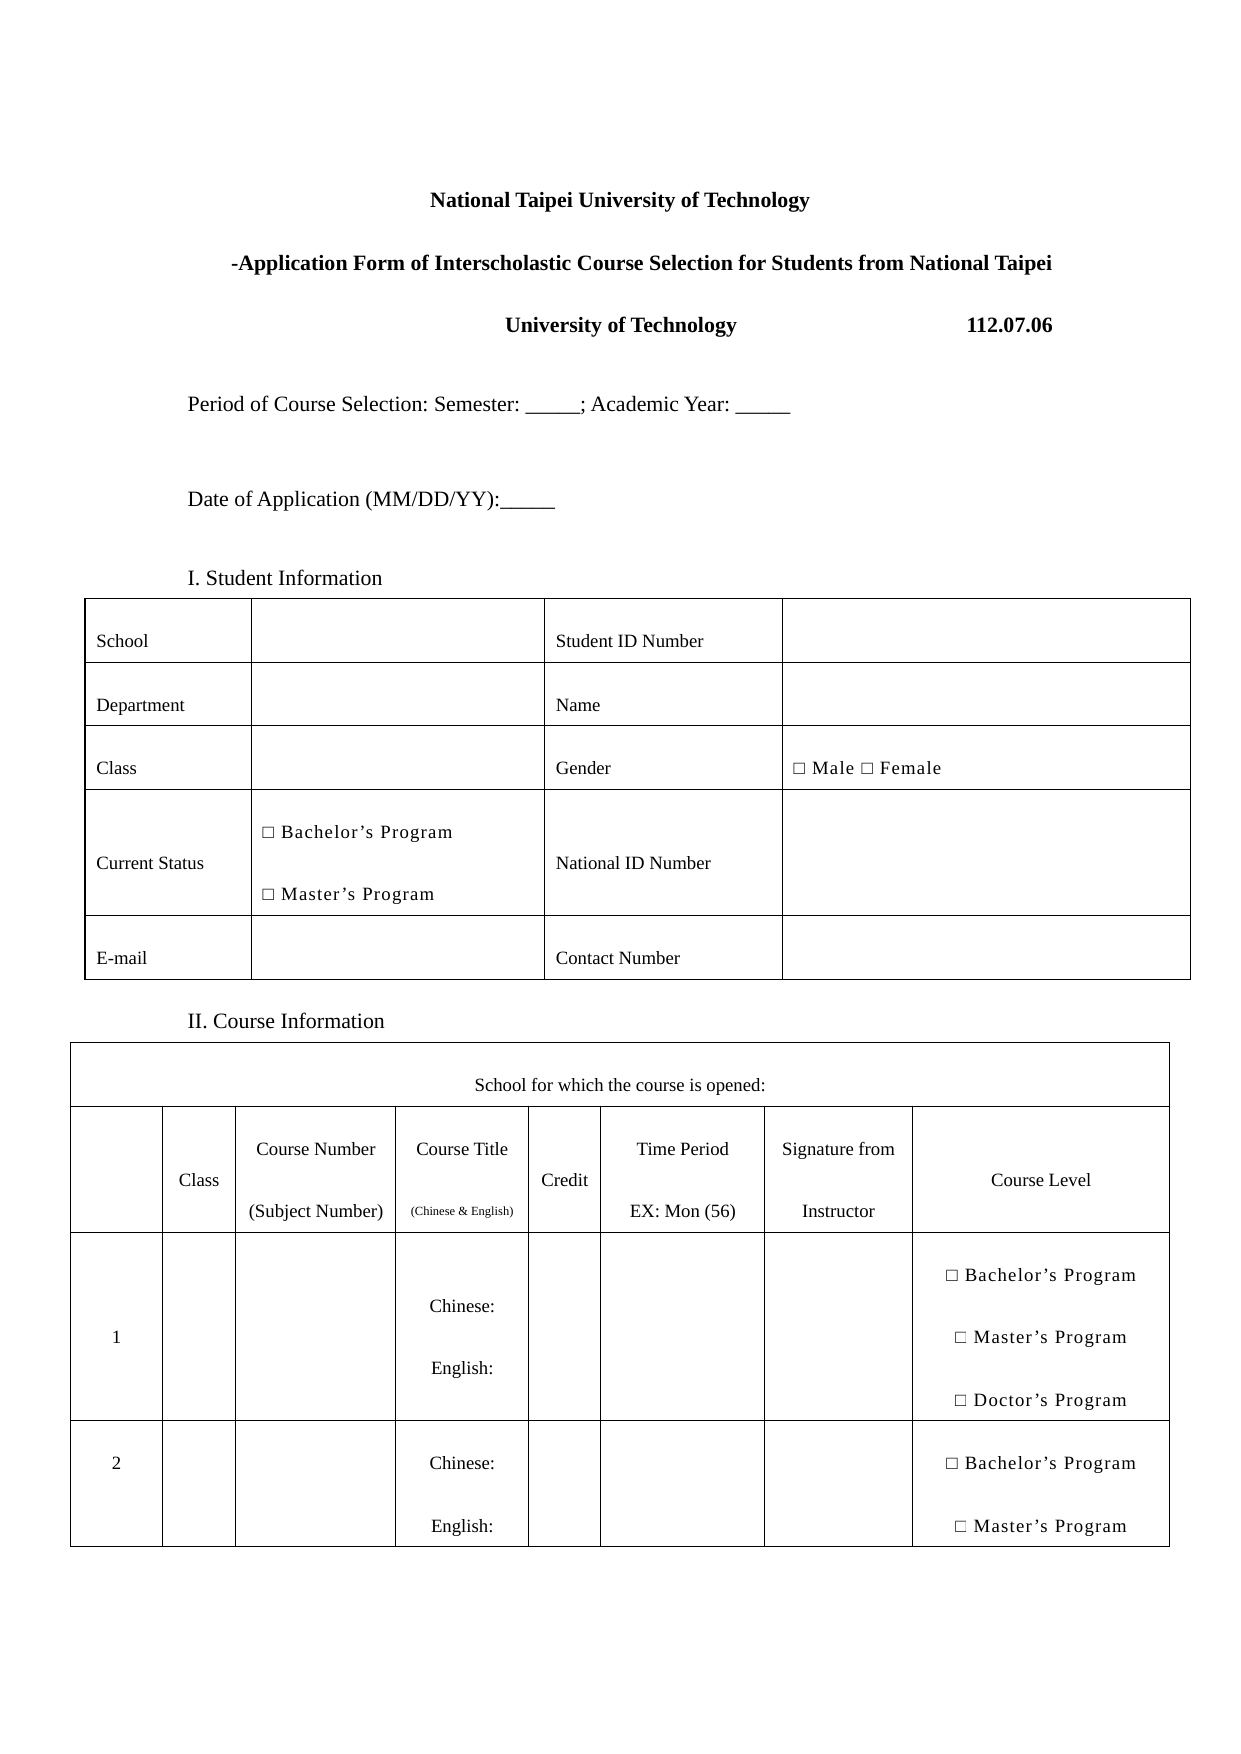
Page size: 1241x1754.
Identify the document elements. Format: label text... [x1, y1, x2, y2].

text -Application Form of Interscholastic Course Selection for Students from National Taipei University of Technology 112.07.06 [187, 221, 1053, 346]
table_cell Class [86, 726, 251, 789]
table_cell [783, 916, 1190, 978]
table_cell E-mail [86, 916, 251, 978]
table_cell Name [545, 663, 782, 725]
table_header [783, 599, 1190, 662]
table_cell [601, 1421, 764, 1546]
table_cell Chinese: English: [396, 1421, 528, 1546]
table_cell [163, 1233, 235, 1420]
text National Taipei University of Technology [187, 158, 1053, 221]
table_cell Gender [545, 726, 782, 789]
table_cell [252, 663, 544, 725]
table_cell Signature from Instructor [765, 1107, 912, 1232]
table_cell [783, 790, 1190, 915]
table_cell [252, 916, 544, 978]
table_cell Current Status [86, 790, 251, 915]
text Period of Course Selection: Semester: _____; Academic Year: _____ [187, 362, 1053, 424]
table_cell 1 [71, 1233, 162, 1420]
text Date of Application (MM/DD/YY):_____ [187, 457, 1053, 519]
table_cell [765, 1233, 912, 1420]
table_header [252, 599, 544, 662]
table_cell □ Bachelor’s Program □ Master’s Program [913, 1421, 1169, 1546]
table_cell [163, 1421, 235, 1546]
table_cell [236, 1233, 395, 1420]
table_cell National ID Number [545, 790, 782, 915]
table_cell 2 [71, 1421, 162, 1546]
table_cell □ Bachelor’s Program □ Master’s Program [252, 790, 544, 915]
table_cell Course Number (Subject Number) [236, 1107, 395, 1232]
table_cell Time Period EX: Mon (56) [601, 1107, 764, 1232]
table_cell [529, 1233, 600, 1420]
table_header School for which the course is opened: [71, 1043, 1169, 1106]
table_header Student ID Number [545, 599, 782, 662]
table_cell Credit [529, 1107, 600, 1232]
table_cell Contact Number [545, 916, 782, 978]
table_cell [529, 1421, 600, 1546]
table_cell [71, 1107, 162, 1232]
text II. Course Information [187, 980, 1053, 1042]
table_cell Class [163, 1107, 235, 1232]
table_cell [236, 1421, 395, 1546]
table_cell □ Male □ Female [783, 726, 1190, 789]
table_header School [86, 599, 251, 662]
table_cell [783, 663, 1190, 725]
table_cell Department [86, 663, 251, 725]
table_cell [765, 1421, 912, 1546]
table_cell [252, 726, 544, 789]
table_cell Chinese: English: [396, 1233, 528, 1420]
table_cell Course Level [913, 1107, 1169, 1232]
table_cell □ Bachelor’s Program □ Master’s Program □ Doctor’s Program [913, 1233, 1169, 1420]
table_cell Course Title (Chinese & English) [396, 1107, 528, 1232]
table_cell [601, 1233, 764, 1420]
text I. Student Information [187, 536, 1053, 598]
